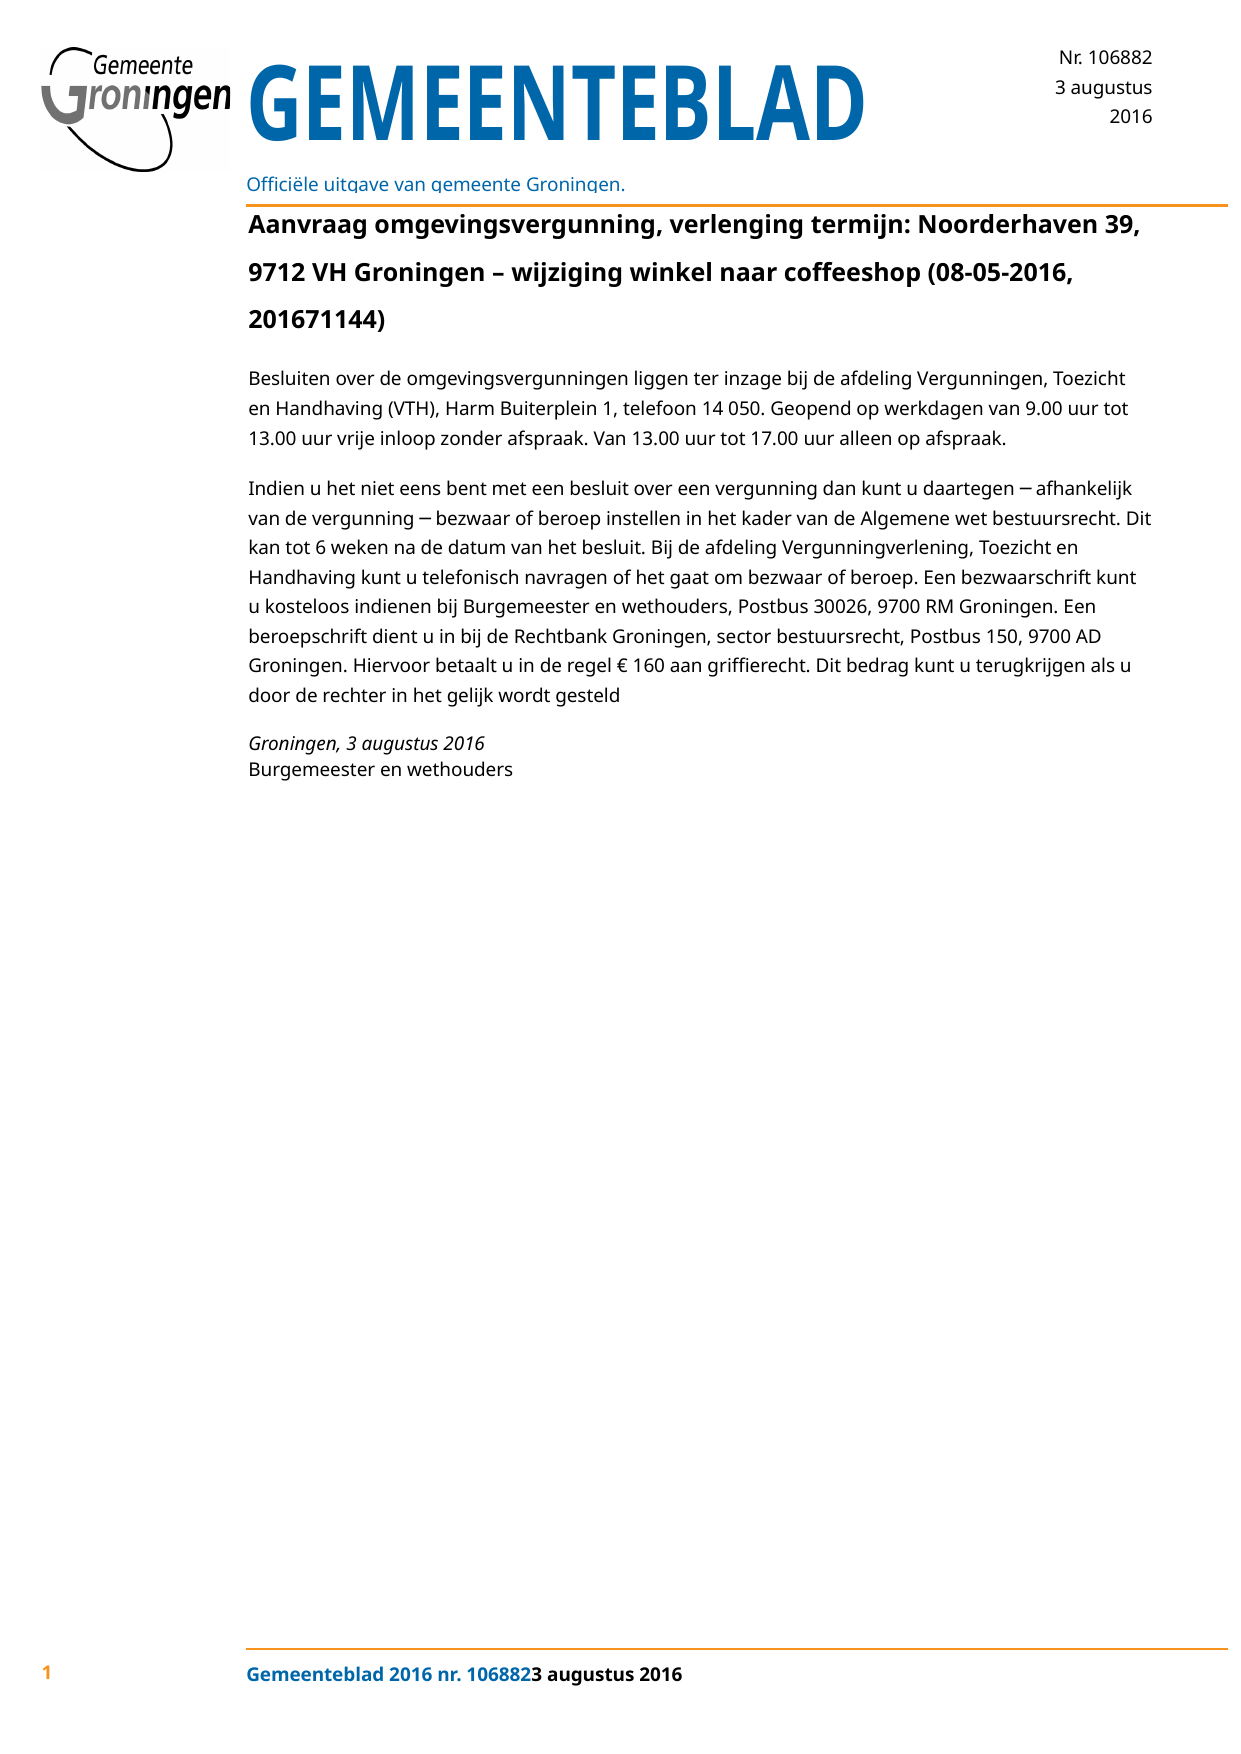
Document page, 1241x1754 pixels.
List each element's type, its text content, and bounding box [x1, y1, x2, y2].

text Besluiten over de omgevingsvergunningen liggen ter inzage bij de afdeling Vergunningen, Toezicht en Handhaving (VTH), Harm Buiterplein 1, telefoon 14 050. Geopend op werkdagen van 9.00 uur tot 13.00 uur vrije inloop zonder afspraak. Van 13.00 uur tot 17.00 uur alleen op afspraak. [248, 366, 1152, 450]
text Burgemeester en wethouders [248, 756, 1152, 781]
text Indien u het niet eens bent met een besluit over een vergunning dan kunt u daartegen ─ afhankelijk van de vergunning ─ bezwaar of beroep instellen in het kader van de Algemene wet bestuursrecht. Dit kan tot 6 weken na de datum van het besluit. Bij de afdeling Vergunningverlening, Toezicht en Handhaving kunt u telefonisch navragen of het gaat om bezwaar of beroep. Een bezwaarschrift kunt u kosteloos indienen bij Burgemeester en wethouders, Postbus 30026, 9700 RM Groningen. Een beroepschrift dient u in bij de Rechtbank Groningen, sector bestuursrecht, Postbus 150, 9700 AD Groningen. Hiervoor betaalt u in de regel € 160 aan griffierecht. Dit bedrag kunt u terugkrijgen als u door de rechter in het gelijk wordt gesteld [248, 475, 1152, 708]
text Groningen, 3 augustus 2016 [248, 730, 1152, 756]
text Aanvraag omgevingsvergunning, verlenging termijn: Noorderhaven 39, 9712 VH Groningen – wijziging winkel naar coffeeshop (08-05-2016, 201671144) [248, 207, 1152, 336]
picture [41, 47, 231, 172]
